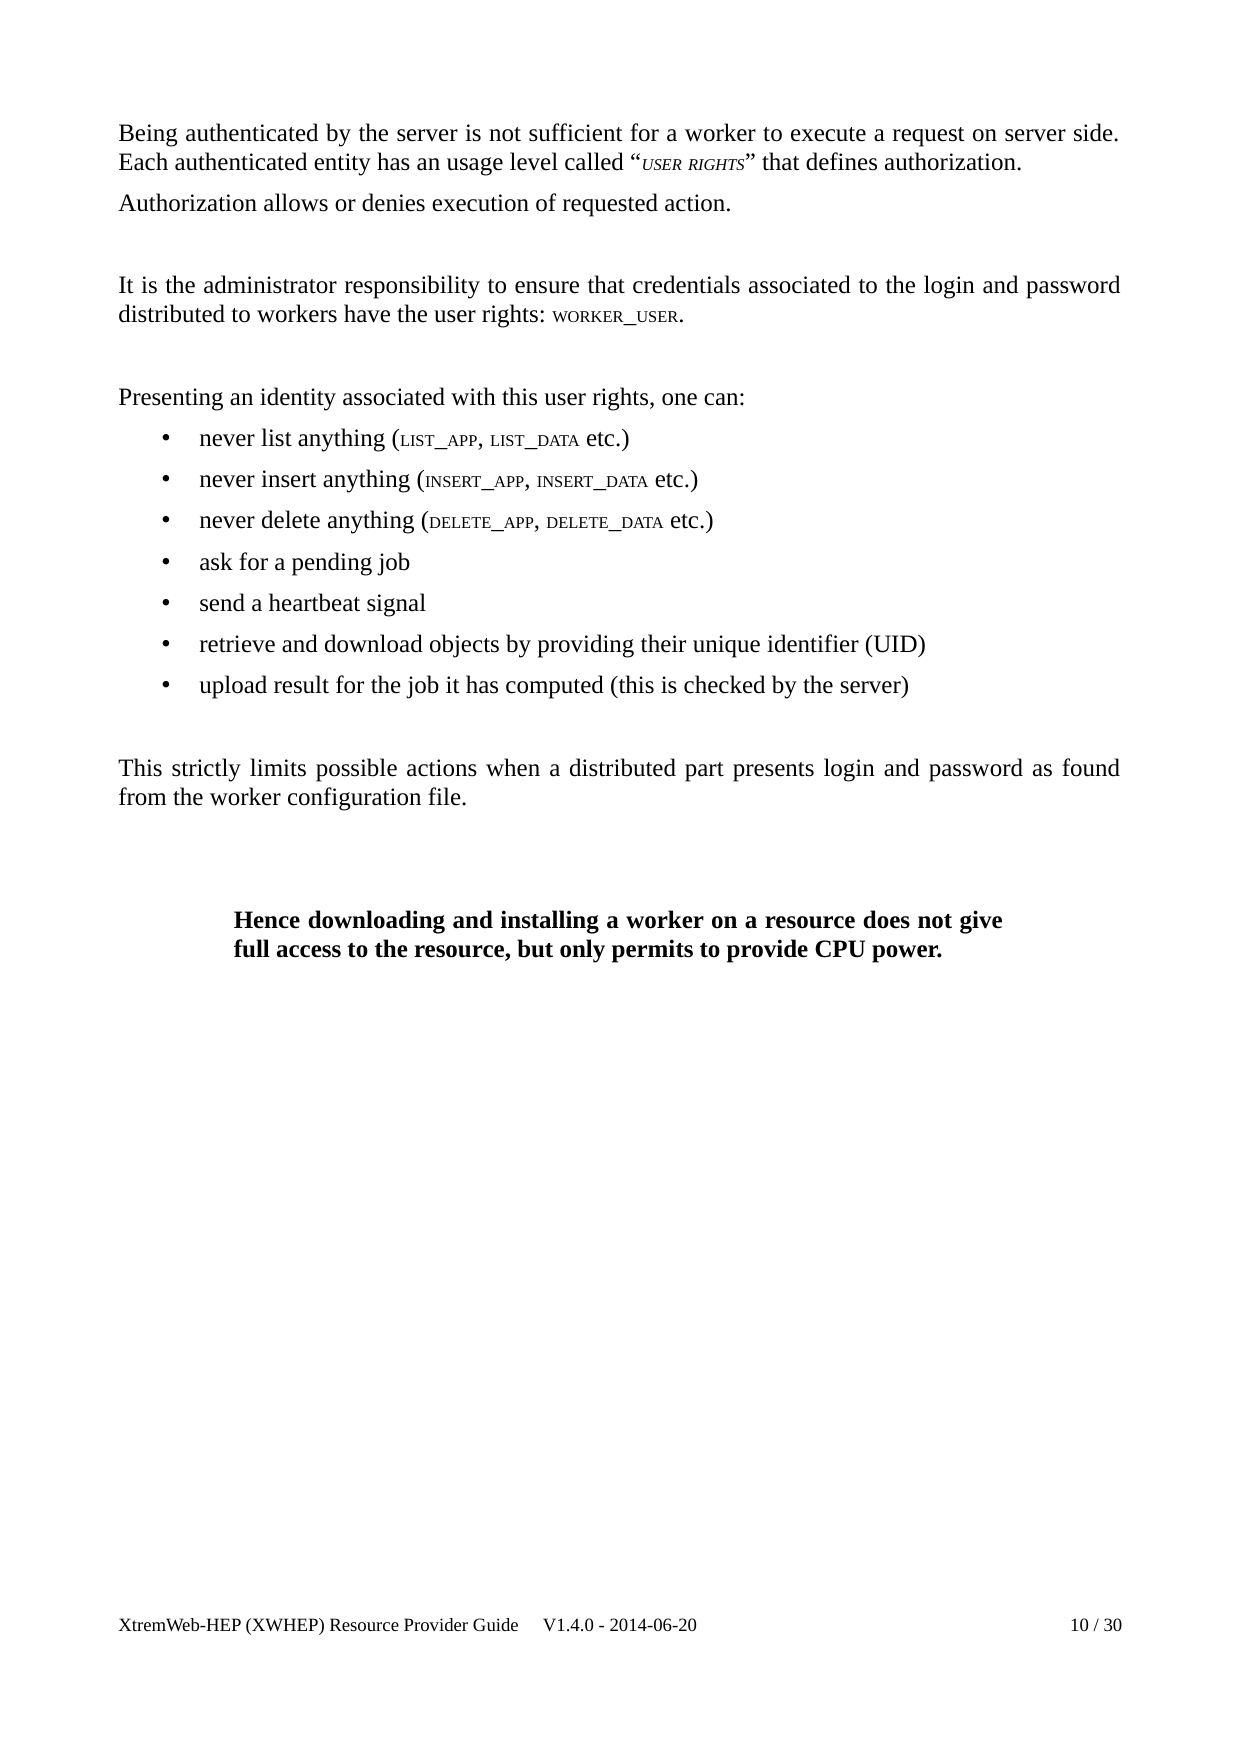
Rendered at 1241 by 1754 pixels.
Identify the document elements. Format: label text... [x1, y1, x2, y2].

text Authorization allows or denies execution of requested action. [118, 188, 1122, 217]
text This strictly limits possible actions when a distributed part presents login and password as found from the worker configuration file. [118, 753, 1122, 811]
list upload result for the job it has computed (this is checked by the server) [162, 671, 1122, 699]
list never insert anything (insert_app, insert_data etc.) [162, 464, 1122, 493]
list retrieve and download objects by providing their unique identifier (UID) [162, 629, 1122, 658]
text Hence downloading and installing a worker on a resource does not give full access to the resource, but only permits to provide CPU power. [233, 906, 1004, 963]
list never delete anything (delete_app, delete_data etc.) [162, 506, 1122, 534]
list send a heartbeat signal [162, 588, 1122, 617]
text It is the administrator responsibility to ensure that credentials associated to the login and password distributed to workers have the user rights: worker_user. [118, 271, 1122, 328]
text Presenting an identity associated with this user rights, one can: [118, 382, 1122, 411]
list never list anything (list_app, list_data etc.) [162, 423, 1122, 452]
text Being authenticated by the server is not sufficient for a worker to execute a request on server side. Each authenticated entity has an usage level called “user rights” that defines authorization. [118, 118, 1122, 176]
list ask for a pending job [162, 547, 1122, 576]
